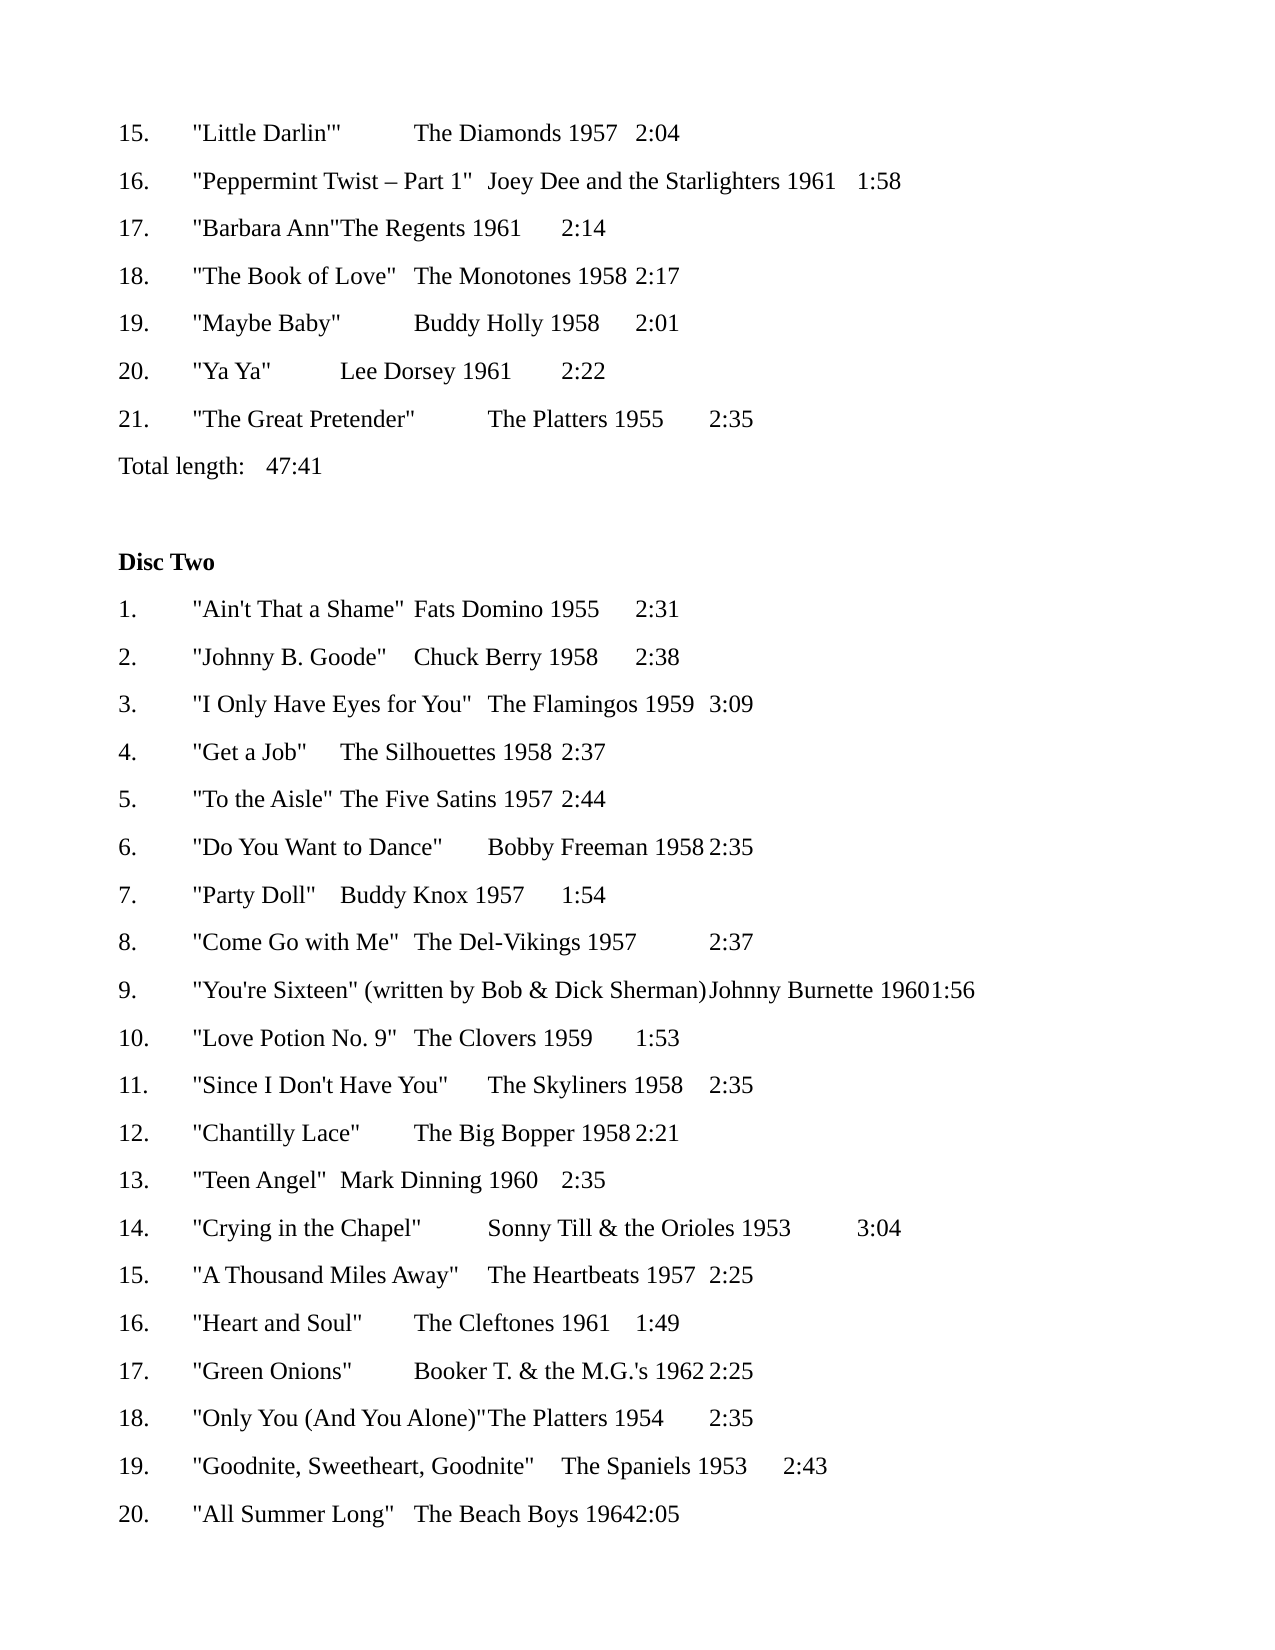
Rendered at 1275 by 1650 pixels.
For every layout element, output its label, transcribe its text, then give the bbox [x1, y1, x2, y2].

text 5. "To the Aisle" The Five Satins 1957 2:44 [118, 784, 1157, 813]
text Total length: 47:41 [118, 451, 1157, 480]
text 7. "Party Doll" Buddy Knox 1957 1:54 [118, 880, 1157, 908]
text 20. "Ya Ya" Lee Dorsey 1961 2:22 [118, 356, 1157, 385]
text 15. "Little Darlin'" The Diamonds 1957 2:04 [118, 118, 1157, 147]
text 19. "Goodnite, Sweetheart, Goodnite" The Spaniels 1953 2:43 [118, 1451, 1157, 1480]
text 2. "Johnny B. Goode" Chuck Berry 1958 2:38 [118, 642, 1157, 671]
text 14. "Crying in the Chapel" Sonny Till & the Orioles 1953 3:04 [118, 1213, 1157, 1242]
text 16. "Heart and Soul" The Cleftones 1961 1:49 [118, 1308, 1157, 1337]
text 4. "Get a Job" The Silhouettes 1958 2:37 [118, 737, 1157, 766]
text 15. "A Thousand Miles Away" The Heartbeats 1957 2:25 [118, 1261, 1157, 1289]
text 10. "Love Potion No. 9" The Clovers 1959 1:53 [118, 1023, 1157, 1051]
text 17. "Green Onions" Booker T. & the M.G.'s 1962 2:25 [118, 1356, 1157, 1384]
text 3. "I Only Have Eyes for You" The Flamingos 1959 3:09 [118, 689, 1157, 718]
text 21. "The Great Pretender" The Platters 1955 2:35 [118, 404, 1157, 432]
text 13. "Teen Angel" Mark Dinning 1960 2:35 [118, 1165, 1157, 1194]
text 11. "Since I Don't Have You" The Skyliners 1958 2:35 [118, 1070, 1157, 1099]
text Disc Two [118, 547, 1157, 575]
text 17. "Barbara Ann" The Regents 1961 2:14 [118, 213, 1157, 242]
text 9. "You're Sixteen" (written by Bob & Dick Sherman) Johnny Burnette 1960 1:56 [118, 975, 1157, 1004]
text 8. "Come Go with Me" The Del-Vikings 1957 2:37 [118, 927, 1157, 956]
text 6. "Do You Want to Dance" Bobby Freeman 1958 2:35 [118, 832, 1157, 861]
text 19. "Maybe Baby" Buddy Holly 1958 2:01 [118, 308, 1157, 337]
text 12. "Chantilly Lace" The Big Bopper 1958 2:21 [118, 1118, 1157, 1147]
text 18. "Only You (And You Alone)" The Platters 1954 2:35 [118, 1403, 1157, 1432]
text 18. "The Book of Love" The Monotones 1958 2:17 [118, 261, 1157, 290]
text 20. "All Summer Long" The Beach Boys 1964 2:05 [118, 1499, 1157, 1527]
text 16. "Peppermint Twist – Part 1" Joey Dee and the Starlighters 1961 1:58 [118, 166, 1157, 194]
text 1. "Ain't That a Shame" Fats Domino 1955 2:31 [118, 594, 1157, 623]
